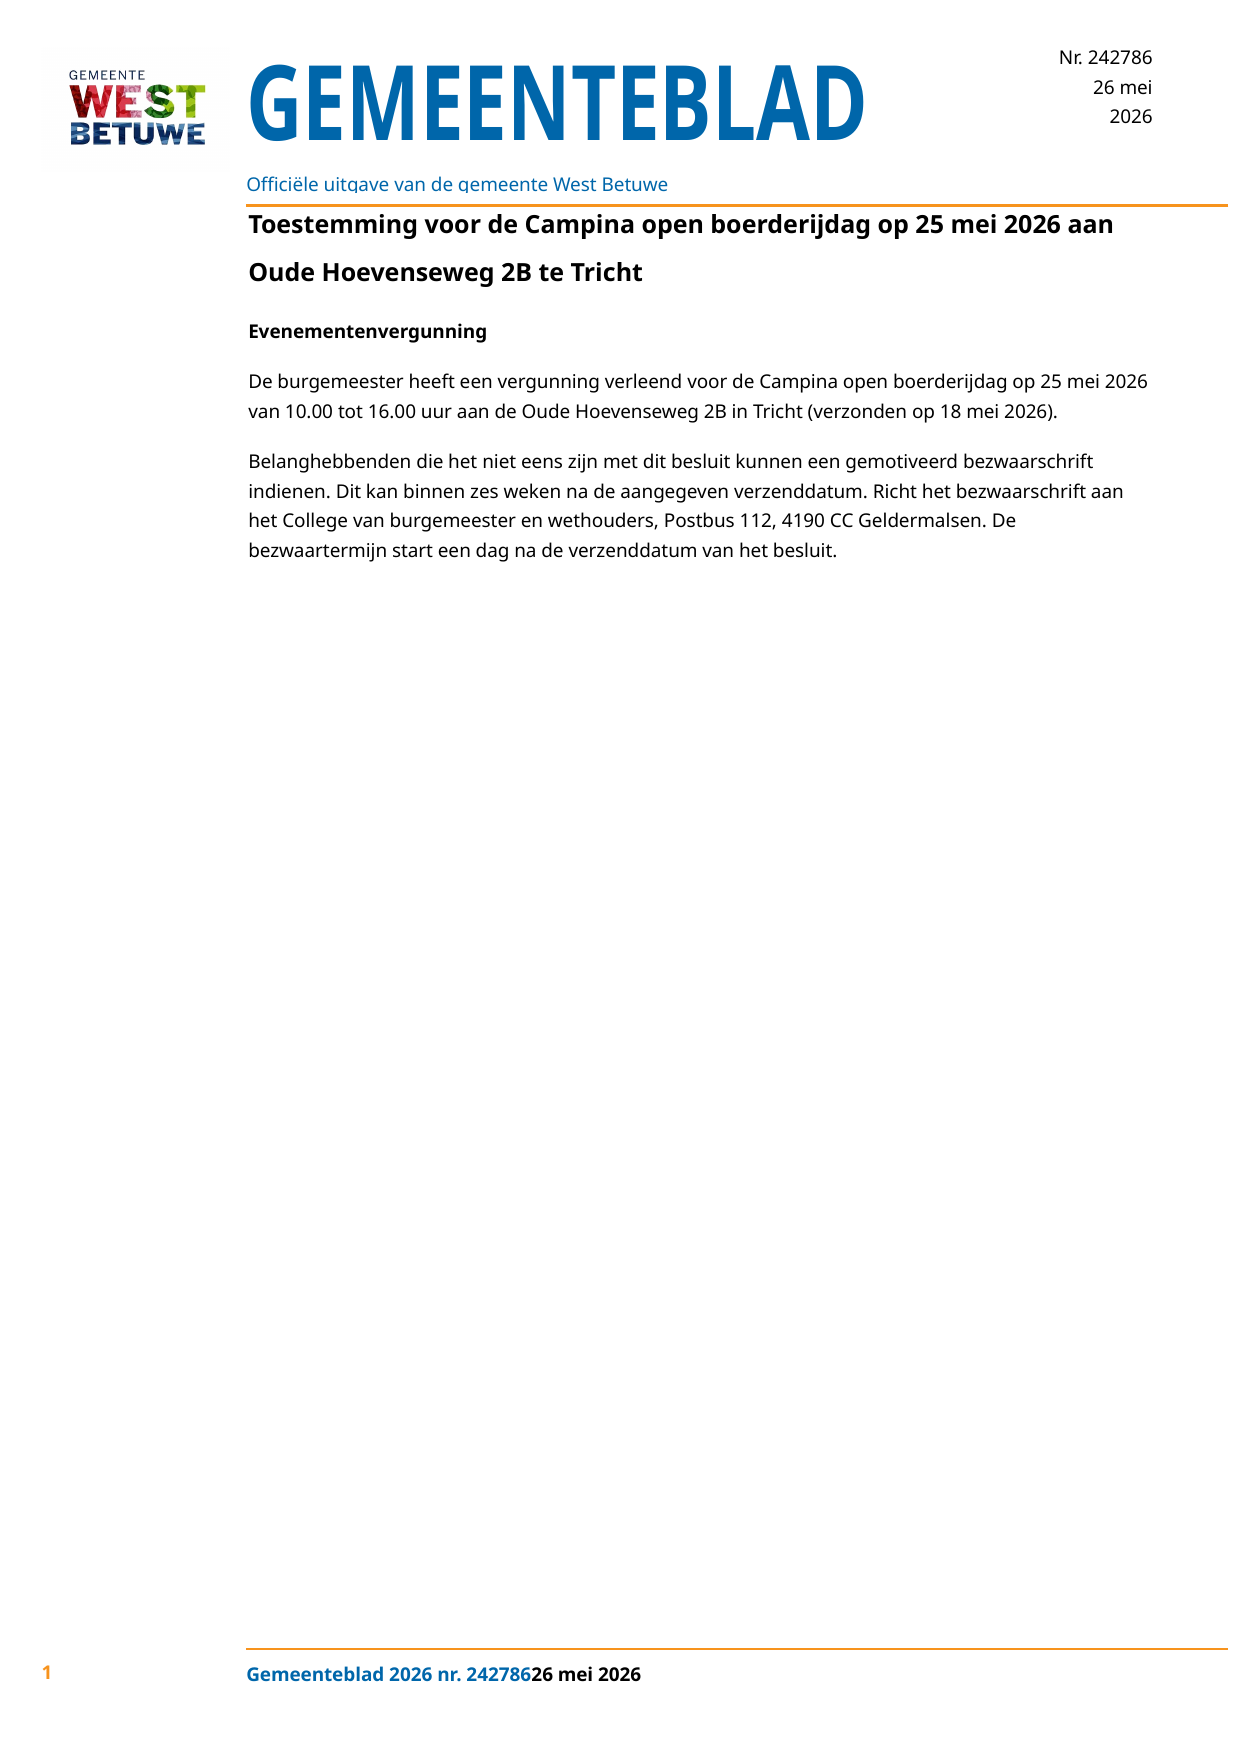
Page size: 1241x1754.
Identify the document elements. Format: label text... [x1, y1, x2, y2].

text Toestemming voor de Campina open boerderijdag op 25 mei 2026 aan Oude Hoevenseweg 2B te Tricht [248, 207, 1152, 288]
picture [41, 47, 231, 172]
text De burgemeester heeft een vergunning verleend voor de Campina open boerderijdag op 25 mei 2026 van 10.00 tot 16.00 uur aan de Oude Hoevenseweg 2B in Tricht (verzonden op 18 mei 2026). [248, 368, 1152, 424]
text Belanghebbenden die het niet eens zijn met dit besluit kunnen een gemotiveerd bezwaarschrift indienen. Dit kan binnen zes weken na de aangegeven verzenddatum. Richt het bezwaarschrift aan het College van burgemeester en wethouders, Postbus 112, 4190 CC Geldermalsen. De bezwaartermijn start een dag na de verzenddatum van het besluit. [248, 448, 1152, 563]
text Evenementenvergunning [248, 318, 1152, 344]
